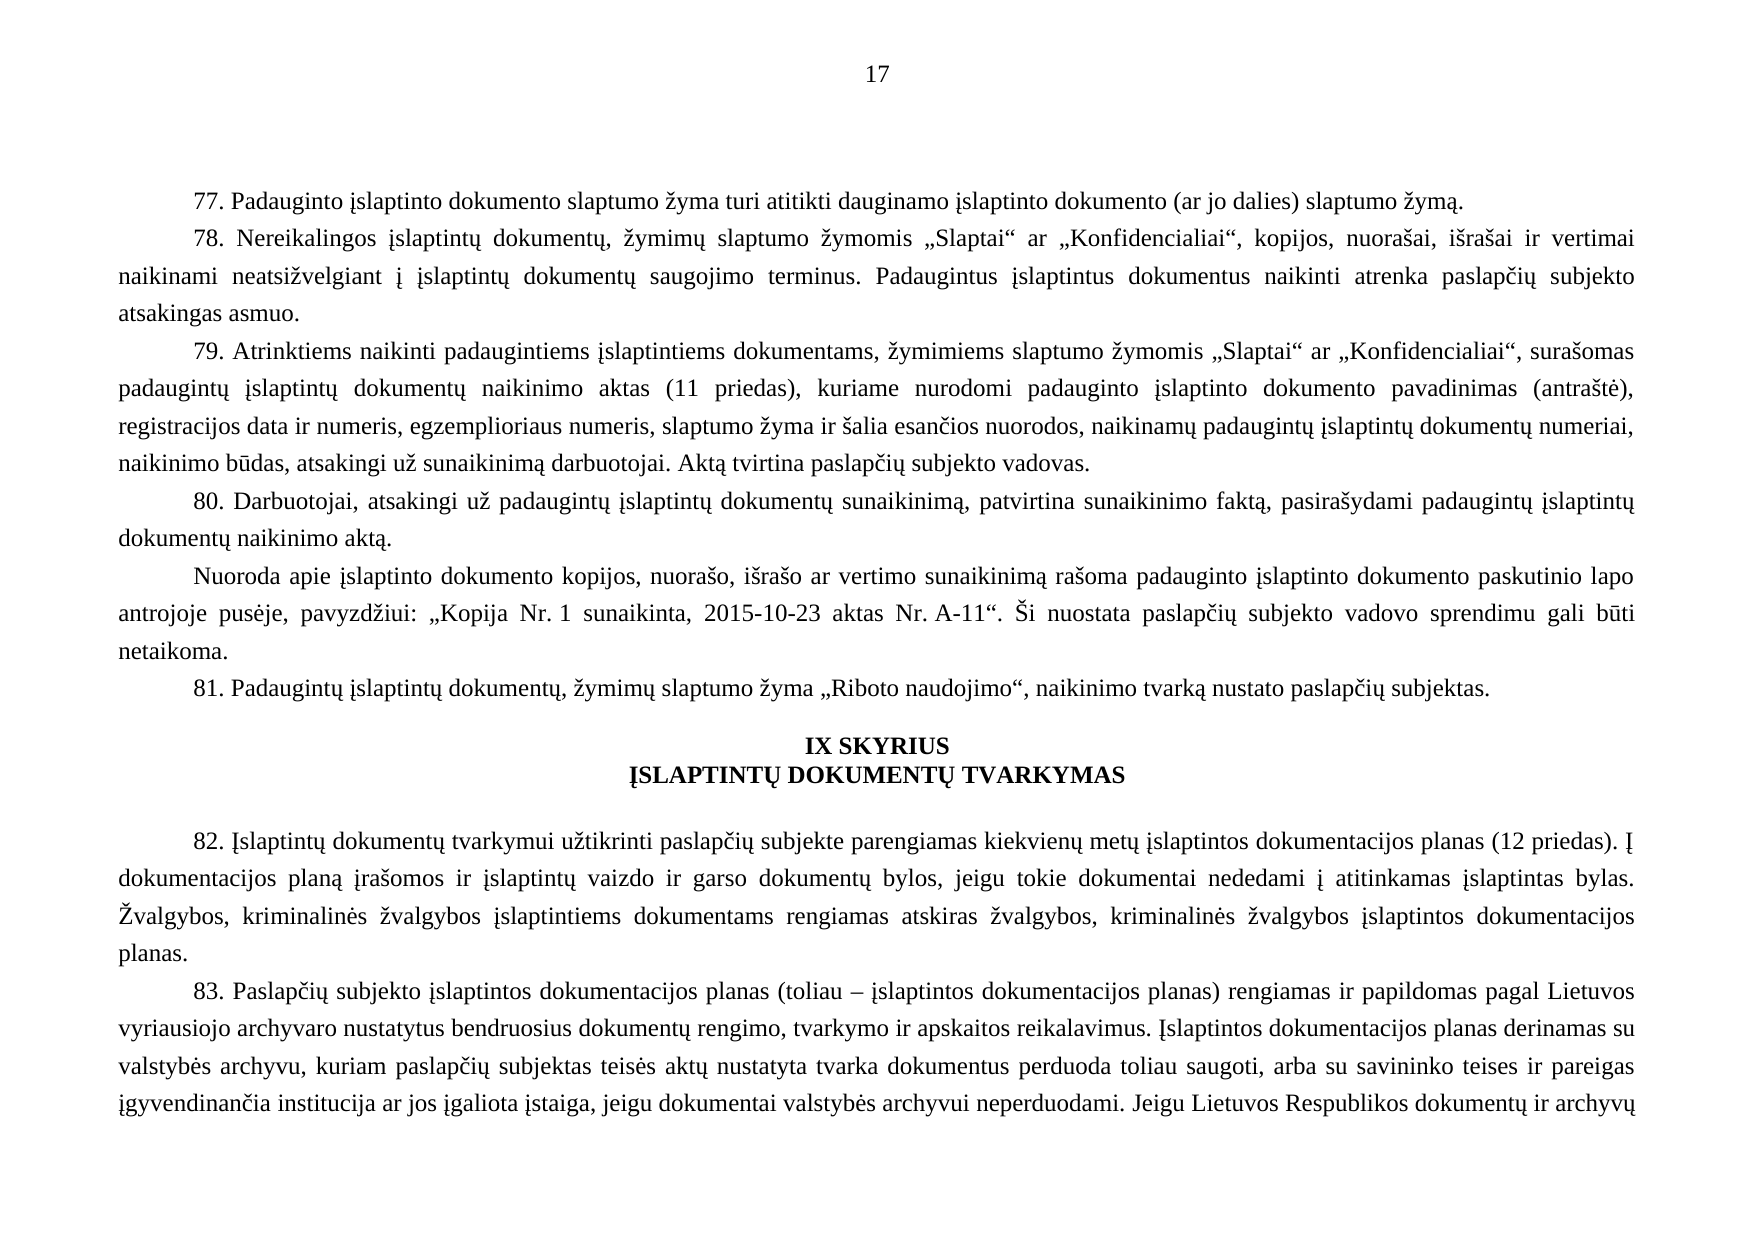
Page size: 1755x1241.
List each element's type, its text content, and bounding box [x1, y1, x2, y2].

text 78. Nereikalingos įslaptintų dokumentų, žymimų slaptumo žymomis „Slaptai“ ar „Konfidencialiai“, kopijos, nuorašai, išrašai ir vertimai naikinami neatsižvelgiant į įslaptintų dokumentų saugojimo terminus. Padaugintus įslaptintus dokumentus naikinti atrenka paslapčių subjekto atsakingas asmuo. [118, 215, 1636, 327]
text IX SKYRIUS [118, 731, 1636, 760]
text 83. Paslapčių subjekto įslaptintos dokumentacijos planas (toliau – įslaptintos dokumentacijos planas) rengiamas ir papildomas pagal Lietuvos vyriausiojo archyvaro nustatytus bendruosius dokumentų rengimo, tvarkymo ir apskaitos reikalavimus. Įslaptintos dokumentacijos planas derinamas su valstybės archyvu, kuriam paslapčių subjektas teisės aktų nustatyta tvarka dokumentus perduoda toliau saugoti, arba su savininko teises ir pareigas įgyvendinančia institucija ar jos įgaliota įstaiga, jeigu dokumentai valstybės archyvui neperduodami. Jeigu Lietuvos Respublikos dokumentų ir archyvų [118, 967, 1636, 1117]
text 77. Padauginto įslaptinto dokumento slaptumo žyma turi atitikti dauginamo įslaptinto dokumento (ar jo dalies) slaptumo žymą. [118, 177, 1636, 215]
text 80. Darbuotojai, atsakingi už padaugintų įslaptintų dokumentų sunaikinimą, patvirtina sunaikinimo faktą, pasirašydami padaugintų įslaptintų dokumentų naikinimo aktą. [118, 477, 1636, 552]
text ĮSLAPTINTŲ DOKUMENTŲ TVARKYMAS [118, 760, 1636, 788]
text 82. Įslaptintų dokumentų tvarkymui užtikrinti paslapčių subjekte parengiamas kiekvienų metų įslaptintos dokumentacijos planas (12 priedas). Į dokumentacijos planą įrašomos ir įslaptintų vaizdo ir garso dokumentų bylos, jeigu tokie dokumentai nededami į atitinkamas įslaptintas bylas. Žvalgybos, kriminalinės žvalgybos įslaptintiems dokumentams rengiamas atskiras žvalgybos, kriminalinės žvalgybos įslaptintos dokumentacijos planas. [118, 817, 1636, 967]
text Nuoroda apie įslaptinto dokumento kopijos, nuorašo, išrašo ar vertimo sunaikinimą rašoma padauginto įslaptinto dokumento paskutinio lapo antrojoje pusėje, pavyzdžiui: „Kopija Nr. 1 sunaikinta, 2015‑10‑23 aktas Nr. A‑11“. Ši nuostata paslapčių subjekto vadovo sprendimu gali būti netaikoma. [118, 552, 1636, 665]
text 79. Atrinktiems naikinti padaugintiems įslaptintiems dokumentams, žymimiems slaptumo žymomis „Slaptai“ ar „Konfidencialiai“, surašomas padaugintų įslaptintų dokumentų naikinimo aktas (11 priedas), kuriame nurodomi padauginto įslaptinto dokumento pavadinimas (antraštė), registracijos data ir numeris, egzemplioriaus numeris, slaptumo žyma ir šalia esančios nuorodos, naikinamų padaugintų įslaptintų dokumentų numeriai, naikinimo būdas, atsakingi už sunaikinimą darbuotojai. Aktą tvirtina paslapčių subjekto vadovas. [118, 327, 1636, 477]
text 81. Padaugintų įslaptintų dokumentų, žymimų slaptumo žyma „Riboto naudojimo“, naikinimo tvarką nustato paslapčių subjektas. [118, 665, 1636, 702]
